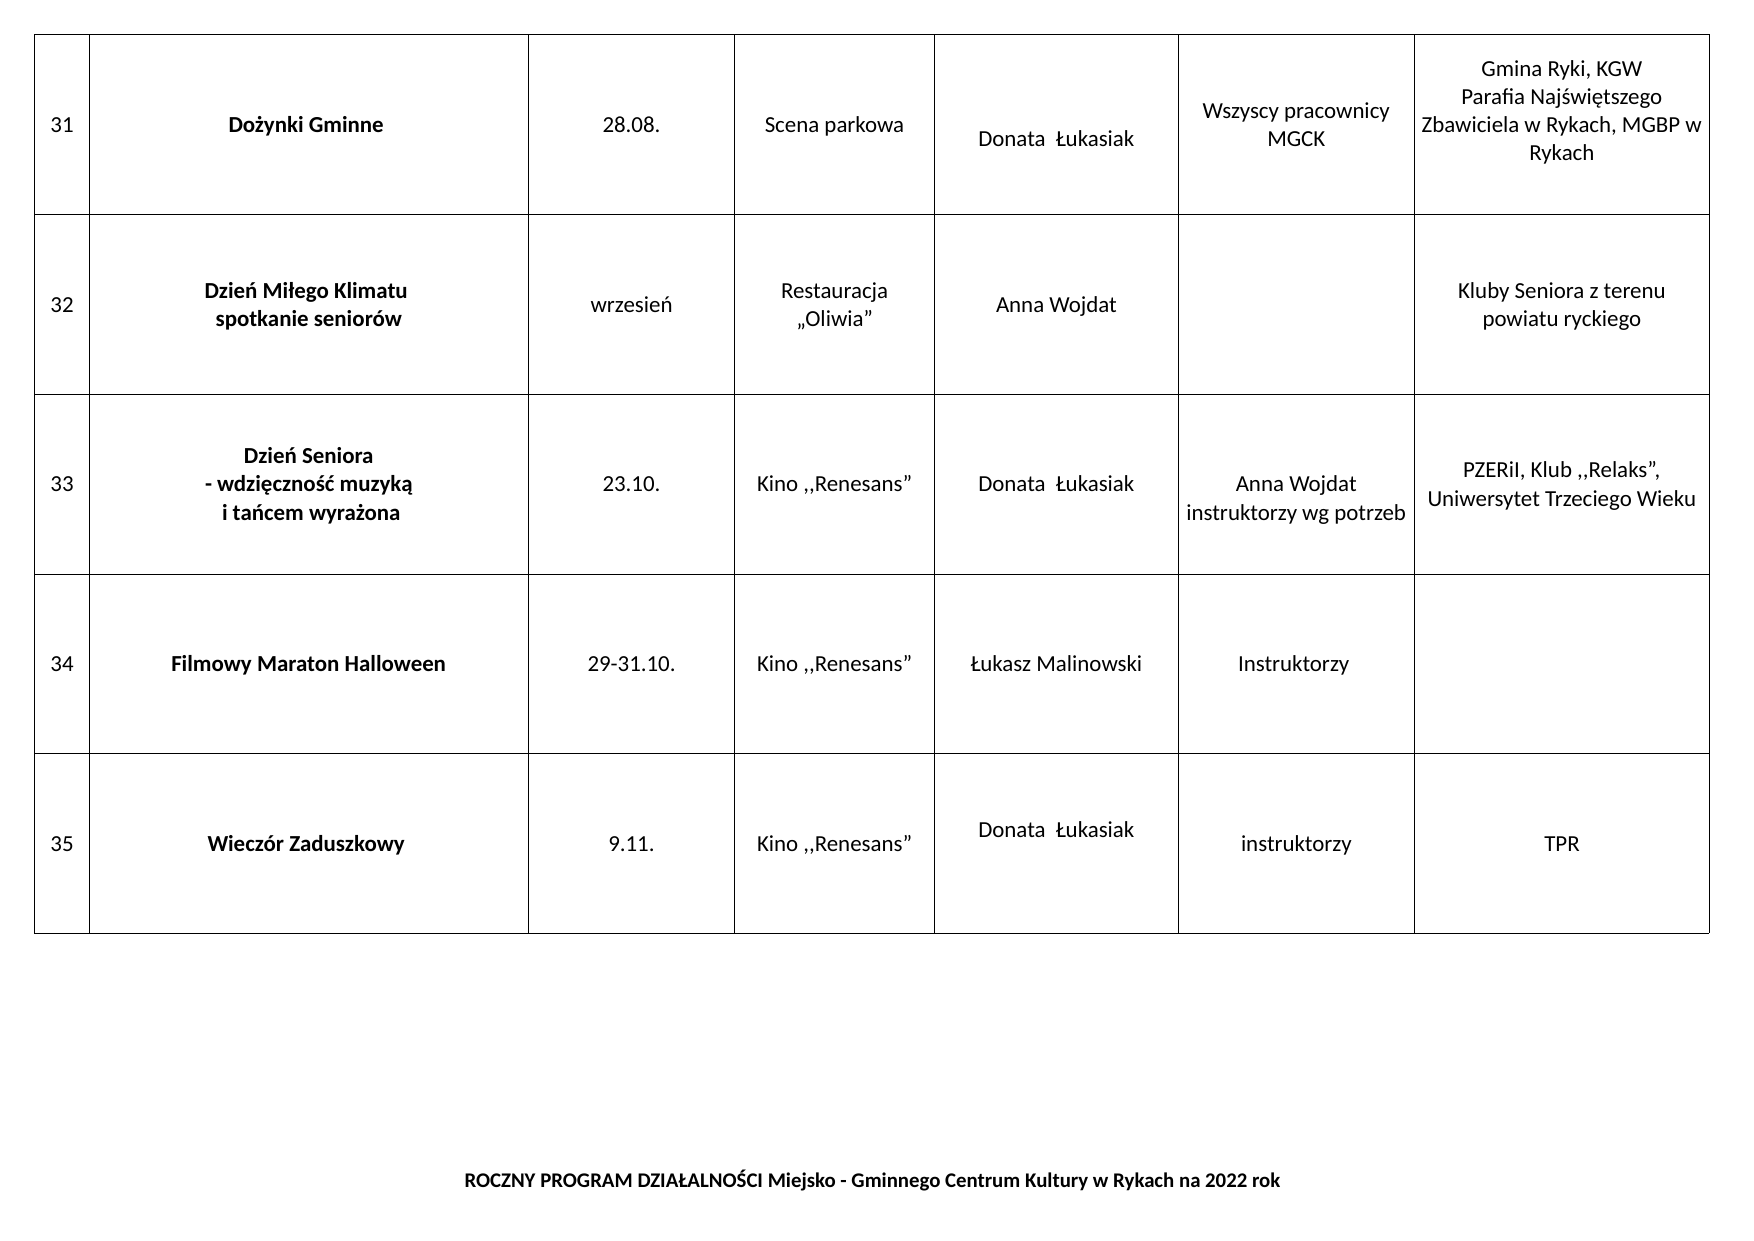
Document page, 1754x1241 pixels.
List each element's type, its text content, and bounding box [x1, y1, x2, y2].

table_cell Kino ,,Renesans” [735, 395, 934, 573]
table_cell Restauracja „Oliwia” [735, 215, 934, 394]
table_cell 35 [35, 754, 89, 933]
table_cell Anna Wojdat instruktorzy wg potrzeb [1179, 395, 1414, 573]
table_cell Donata Łukasiak [935, 754, 1178, 933]
table_cell 34 [35, 575, 89, 753]
table_cell TPR [1415, 754, 1709, 933]
table_cell Kluby Seniora z terenu powiatu ryckiego [1415, 215, 1709, 394]
table_cell Dożynki Gminne [90, 35, 528, 214]
table_cell Instruktorzy [1179, 575, 1414, 753]
table_cell Donata Łukasiak [935, 395, 1178, 573]
table_cell [1415, 575, 1709, 753]
table_cell 28.08. [529, 35, 734, 214]
table_cell Dzień Miłego Klimatu spotkanie seniorów [90, 215, 528, 394]
table_cell 29-31.10. [529, 575, 734, 753]
table_cell PZERiI, Klub ,,Relaks”, Uniwersytet Trzeciego Wieku [1415, 395, 1709, 573]
table_cell Gmina Ryki, KGW Parafia Najświętszego Zbawiciela w Rykach, MGBP w Rykach [1415, 35, 1709, 214]
table_cell Anna Wojdat [935, 215, 1178, 394]
table_cell Filmowy Maraton Halloween [90, 575, 528, 753]
table_cell Dzień Seniora - wdzięczność muzyką i tańcem wyrażona [90, 395, 528, 573]
table_cell Donata Łukasiak [935, 35, 1178, 214]
table_cell Wszyscy pracownicy MGCK [1179, 35, 1414, 214]
table_cell Łukasz Malinowski [935, 575, 1178, 753]
table_cell Kino ,,Renesans” [735, 754, 934, 933]
table_cell Wieczór Zaduszkowy [90, 754, 528, 933]
table_cell wrzesień [529, 215, 734, 394]
table_cell Kino ,,Renesans” [735, 575, 934, 753]
table_cell [1179, 215, 1414, 394]
table_cell 23.10. [529, 395, 734, 573]
table_cell 33 [35, 395, 89, 573]
table_cell 31 [35, 35, 89, 214]
table_cell Scena parkowa [735, 35, 934, 214]
table_cell 9.11. [529, 754, 734, 933]
table_cell instruktorzy [1179, 754, 1414, 933]
table_cell 32 [35, 215, 89, 394]
